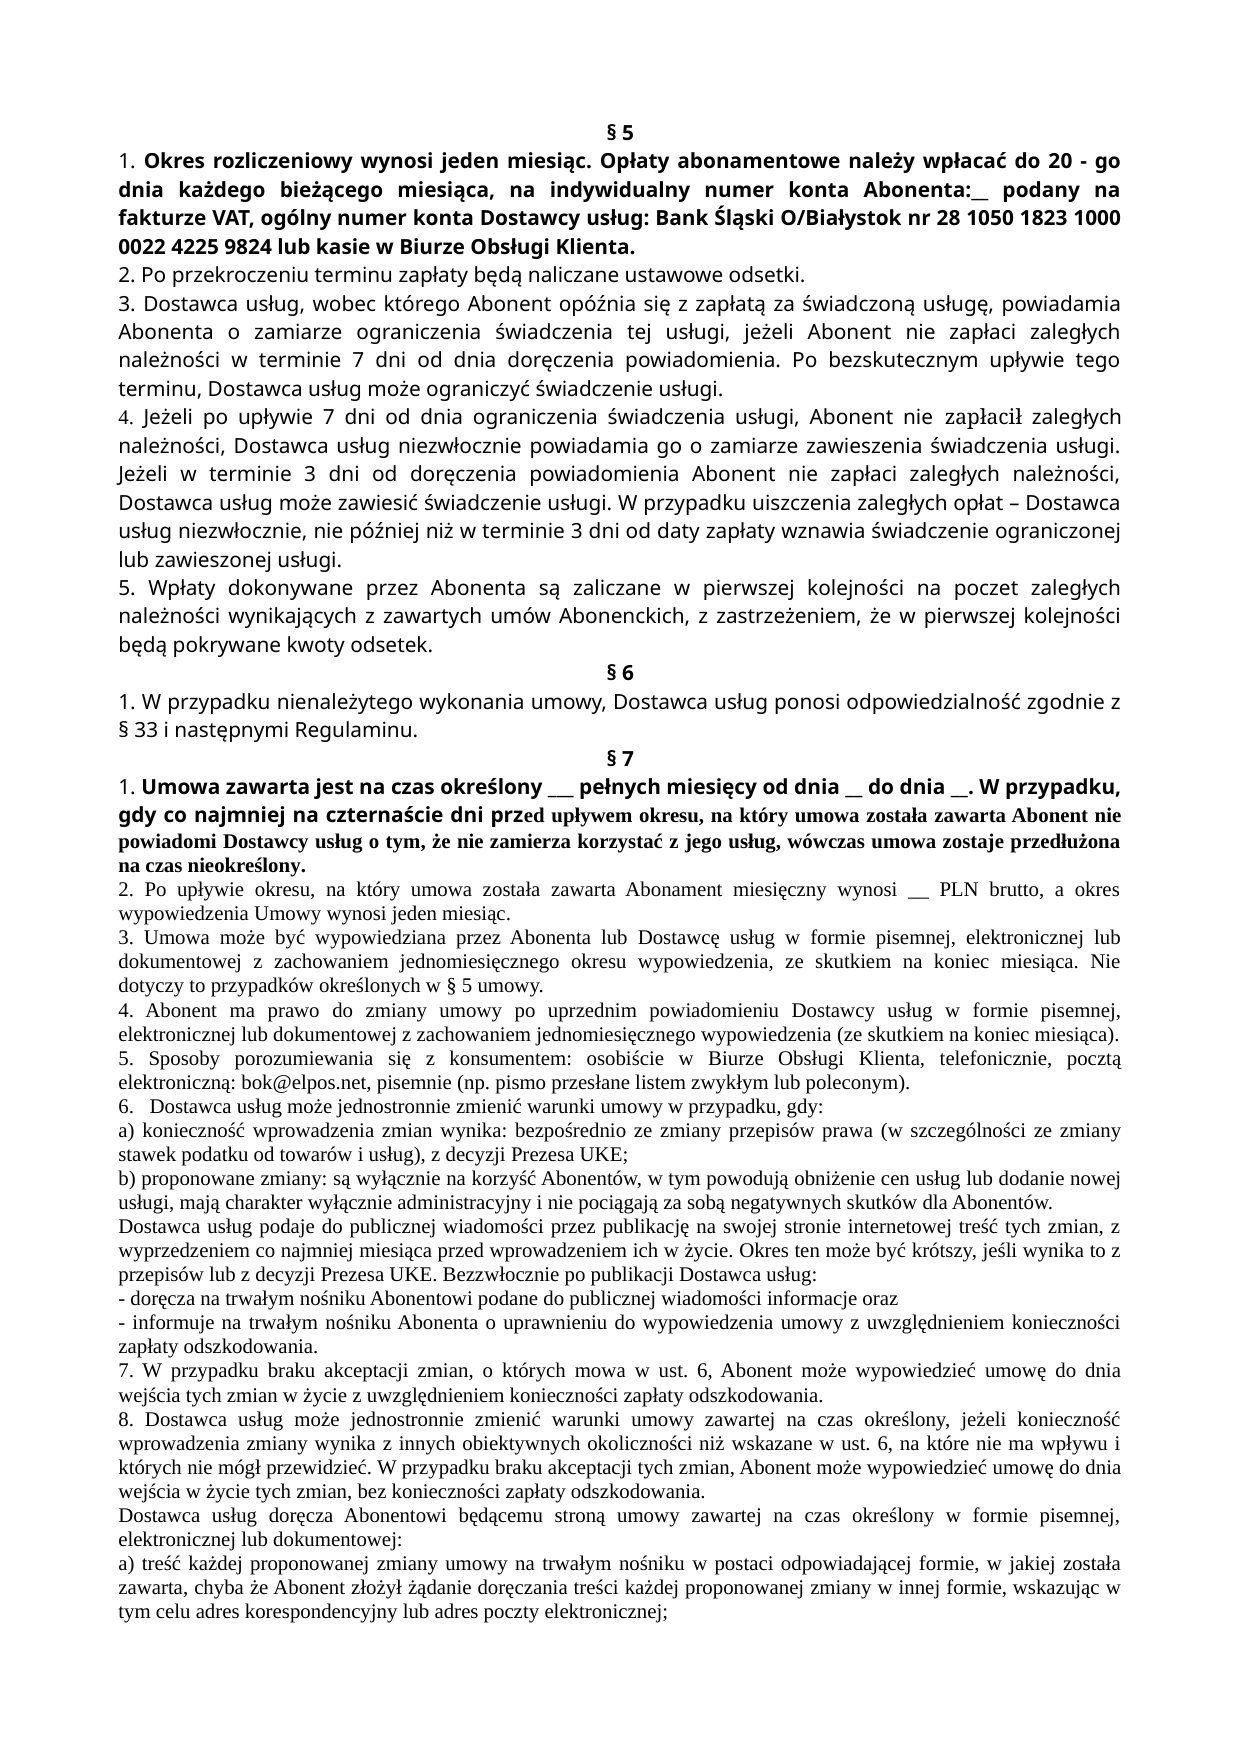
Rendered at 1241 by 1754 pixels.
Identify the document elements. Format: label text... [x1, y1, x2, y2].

text 1. Okres rozliczeniowy wynosi jeden miesiąc. Opłaty abonamentowe należy wpłacać do 20 - go dnia każdego bieżącego miesiąca, na indywidualny numer konta Abonenta:__ podany na fakturze VAT, ogólny numer konta Dostawcy usług: Bank Śląski O/Białystok nr 28 1050 1823 1000 0022 4225 9824 lub kasie w Biurze Obsługi Klienta. [118, 147, 1122, 260]
text 3. Umowa może być wypowiedziana przez Abonenta lub Dostawcę usług w formie pisemnej, elektronicznej lub dokumentowej z zachowaniem jednomiesięcznego okresu wypowiedzenia, ze skutkiem na koniec miesiąca. Nie dotyczy to przypadków określonych w § 5 umowy. [118, 925, 1122, 997]
text a) treść każdej proponowanej zmiany umowy na trwałym nośniku w postaci odpowiadającej formie, w jakiej została zawarta, chyba że Abonent złożył żądanie doręczania treści każdej proponowanej zmiany w innej formie, wskazując w tym celu adres korespondencyjny lub adres poczty elektronicznej; [118, 1551, 1122, 1623]
text § 7 [118, 744, 1122, 772]
text Dostawca usług podaje do publicznej wiadomości przez publikację na swojej stronie internetowej treść tych zmian, z wyprzedzeniem co najmniej miesiąca przed wprowadzeniem ich w życie. Okres ten może być krótszy, jeśli wynika to z przepisów lub z decyzji Prezesa UKE. Bezzwłocznie po publikacji Dostawca usług: [118, 1214, 1122, 1286]
text 4. Jeżeli po upływie 7 dni od dnia ograniczenia świadczenia usługi, Abonent nie zapłacił zaległych należności, Dostawca usług niezwłocznie powiadamia go o zamiarze zawieszenia świadczenia usługi. Jeżeli w terminie 3 dni od doręczenia powiadomienia Abonent nie zapłaci zaległych należności, Dostawca usług może zawiesić świadczenie usługi. W przypadku uiszczenia zaległych opłat – Dostawca usług niezwłocznie, nie później niż w terminie 3 dni od daty zapłaty wznawia świadczenie ograniczonej lub zawieszonej usługi. [118, 402, 1122, 573]
text § 5 [118, 118, 1122, 147]
text 8. Dostawca usług może jednostronnie zmienić warunki umowy zawartej na czas określony, jeżeli konieczność wprowadzenia zmiany wynika z innych obiektywnych okoliczności niż wskazane w ust. 6, na które nie ma wpływu i których nie mógł przewidzieć. W przypadku braku akceptacji tych zmian, Abonent może wypowiedzieć umowę do dnia wejścia w życie tych zmian, bez konieczności zapłaty odszkodowania. [118, 1407, 1122, 1503]
text 2. Po upływie okresu, na który umowa została zawarta Abonament miesięczny wynosi __ PLN brutto, a okres wypowiedzenia Umowy wynosi jeden miesiąc. [118, 877, 1122, 925]
text 2. Po przekroczeniu terminu zapłaty będą naliczane ustawowe odsetki. [118, 260, 1122, 289]
text 4. Abonent ma prawo do zmiany umowy po uprzednim powiadomieniu Dostawcy usług w formie pisemnej, elektronicznej lub dokumentowej z zachowaniem jednomiesięcznego wypowiedzenia (ze skutkiem na koniec miesiąca). [118, 997, 1122, 1046]
text a) konieczność wprowadzenia zmian wynika: bezpośrednio ze zmiany przepisów prawa (w szczególności ze zmiany stawek podatku od towarów i usług), z decyzji Prezesa UKE; [118, 1118, 1122, 1166]
text 6. Dostawca usług może jednostronnie zmienić warunki umowy w przypadku, gdy: [118, 1094, 1122, 1118]
text 5. Sposoby porozumiewania się z konsumentem: osobiście w Biurze Obsługi Klienta, telefonicznie, pocztą elektroniczną: bok@elpos.net, pisemnie (np. pismo przesłane listem zwykłym lub poleconym). [118, 1046, 1122, 1094]
text Dostawca usług doręcza Abonentowi będącemu stroną umowy zawartej na czas określony w formie pisemnej, elektronicznej lub dokumentowej: [118, 1503, 1122, 1551]
text 5. Wpłaty dokonywane przez Abonenta są zaliczane w pierwszej kolejności na poczet zaległych należności wynikających z zawartych umów Abonenckich, z zastrzeżeniem, że w pierwszej kolejności będą pokrywane kwoty odsetek. [118, 573, 1122, 658]
text - informuje na trwałym nośniku Abonenta o uprawnieniu do wypowiedzenia umowy z uwzględnieniem konieczności zapłaty odszkodowania. [118, 1310, 1122, 1358]
text § 6 [118, 658, 1122, 687]
text 7. W przypadku braku akceptacji zmian, o których mowa w ust. 6, Abonent może wypowiedzieć umowę do dnia wejścia tych zmian w życie z uwzględnieniem konieczności zapłaty odszkodowania. [118, 1358, 1122, 1407]
text 1. Umowa zawarta jest na czas określony ___ pełnych miesięcy od dnia __ do dnia __. W przypadku, gdy co najmniej na czternaście dni przed upływem okresu, na który umowa została zawarta Abonent nie powiadomi Dostawcy usług o tym, że nie zamierza korzystać z jego usług, wówczas umowa zostaje przedłużona na czas nieokreślony. [118, 772, 1122, 877]
text - doręcza na trwałym nośniku Abonentowi podane do publicznej wiadomości informacje oraz [118, 1286, 1122, 1310]
text 1. W przypadku nienależytego wykonania umowy, Dostawca usług ponosi odpowiedzialność zgodnie z § 33 i następnymi Regulaminu. [118, 687, 1122, 744]
text b) proponowane zmiany: są wyłącznie na korzyść Abonentów, w tym powodują obniżenie cen usług lub dodanie nowej usługi, mają charakter wyłącznie administracyjny i nie pociągają za sobą negatywnych skutków dla Abonentów. [118, 1166, 1122, 1214]
text 3. Dostawca usług, wobec którego Abonent opóźnia się z zapłatą za świadczoną usługę, powiadamia Abonenta o zamiarze ograniczenia świadczenia tej usługi, jeżeli Abonent nie zapłaci zaległych należności w terminie 7 dni od dnia doręczenia powiadomienia. Po bezskutecznym upływie tego terminu, Dostawca usług może ograniczyć świadczenie usługi. [118, 289, 1122, 402]
